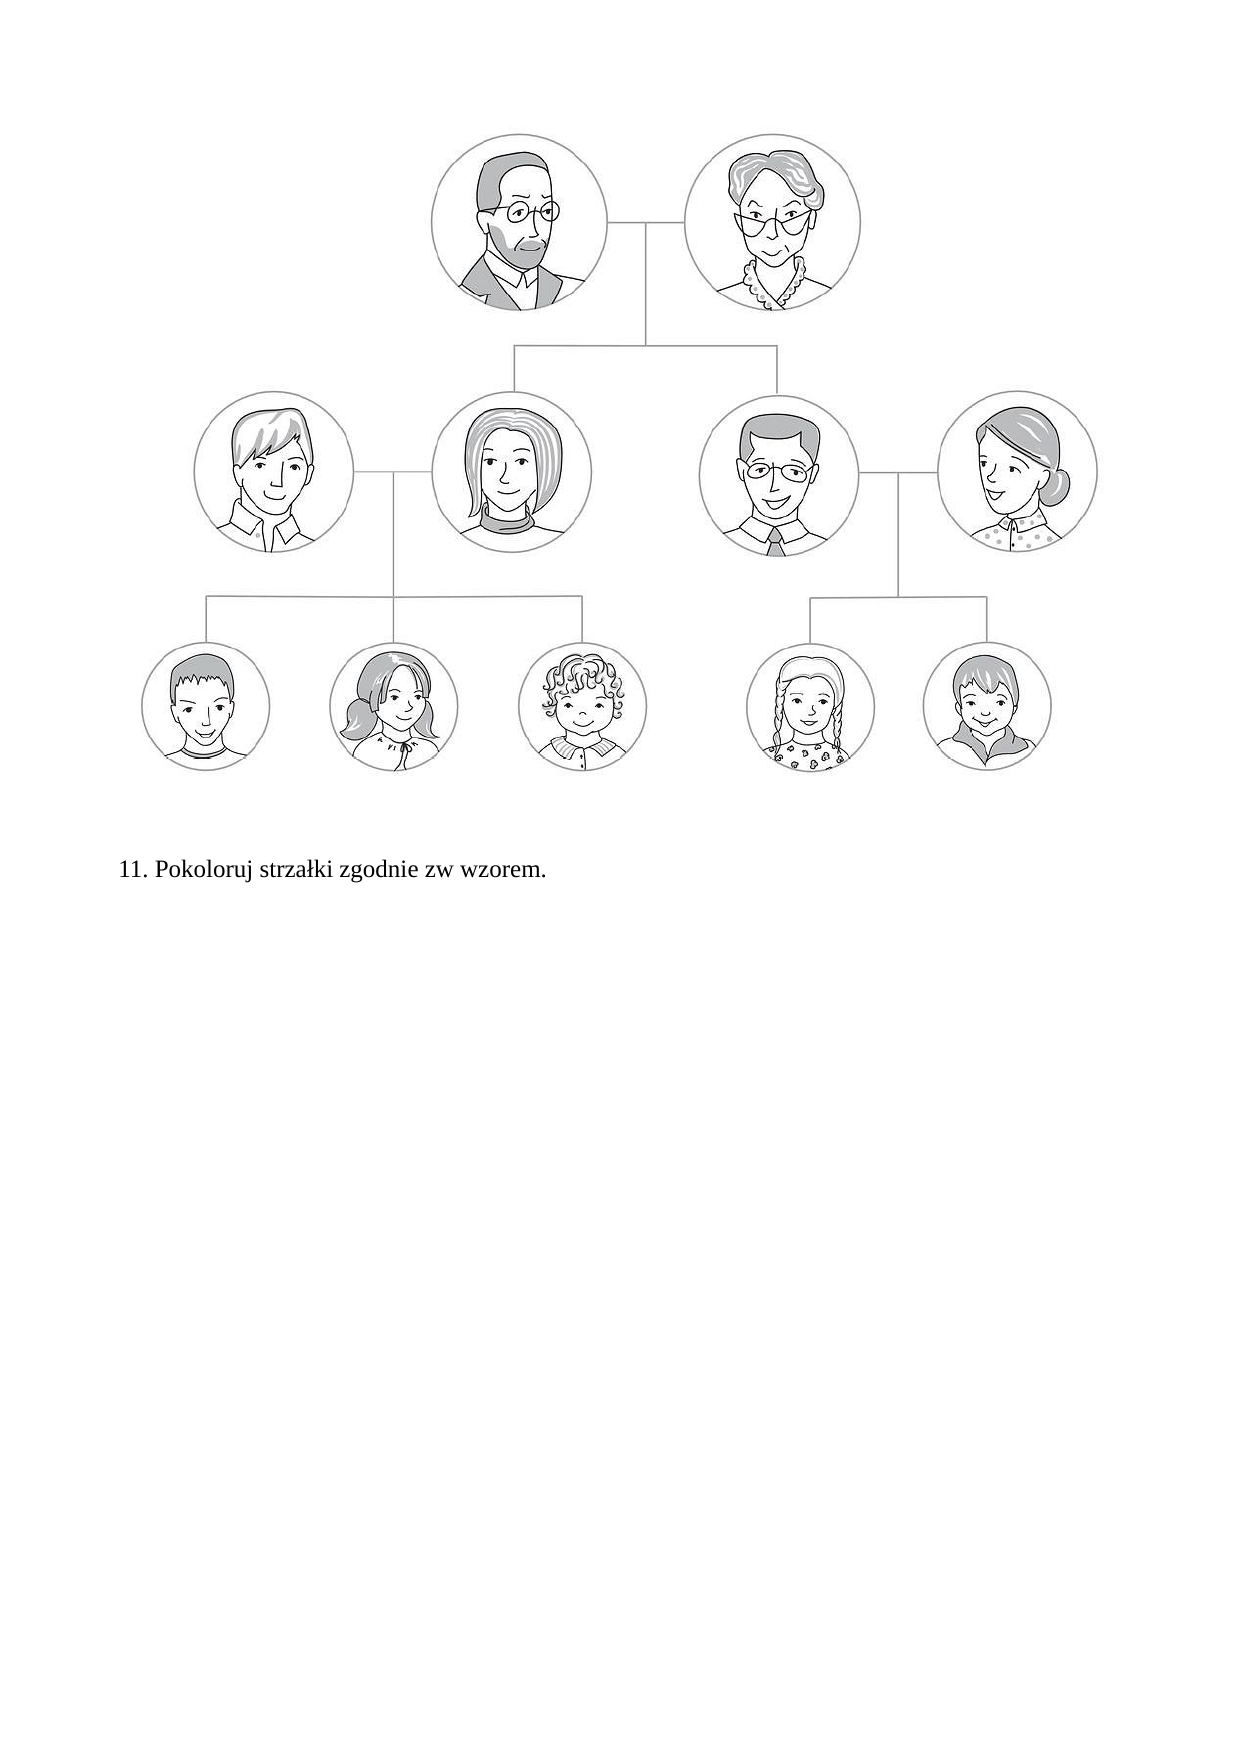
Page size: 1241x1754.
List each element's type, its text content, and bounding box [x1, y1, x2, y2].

picture [118, 118, 1123, 826]
text 11. Pokoloruj strzałki zgodnie zw wzorem. [118, 854, 1122, 883]
